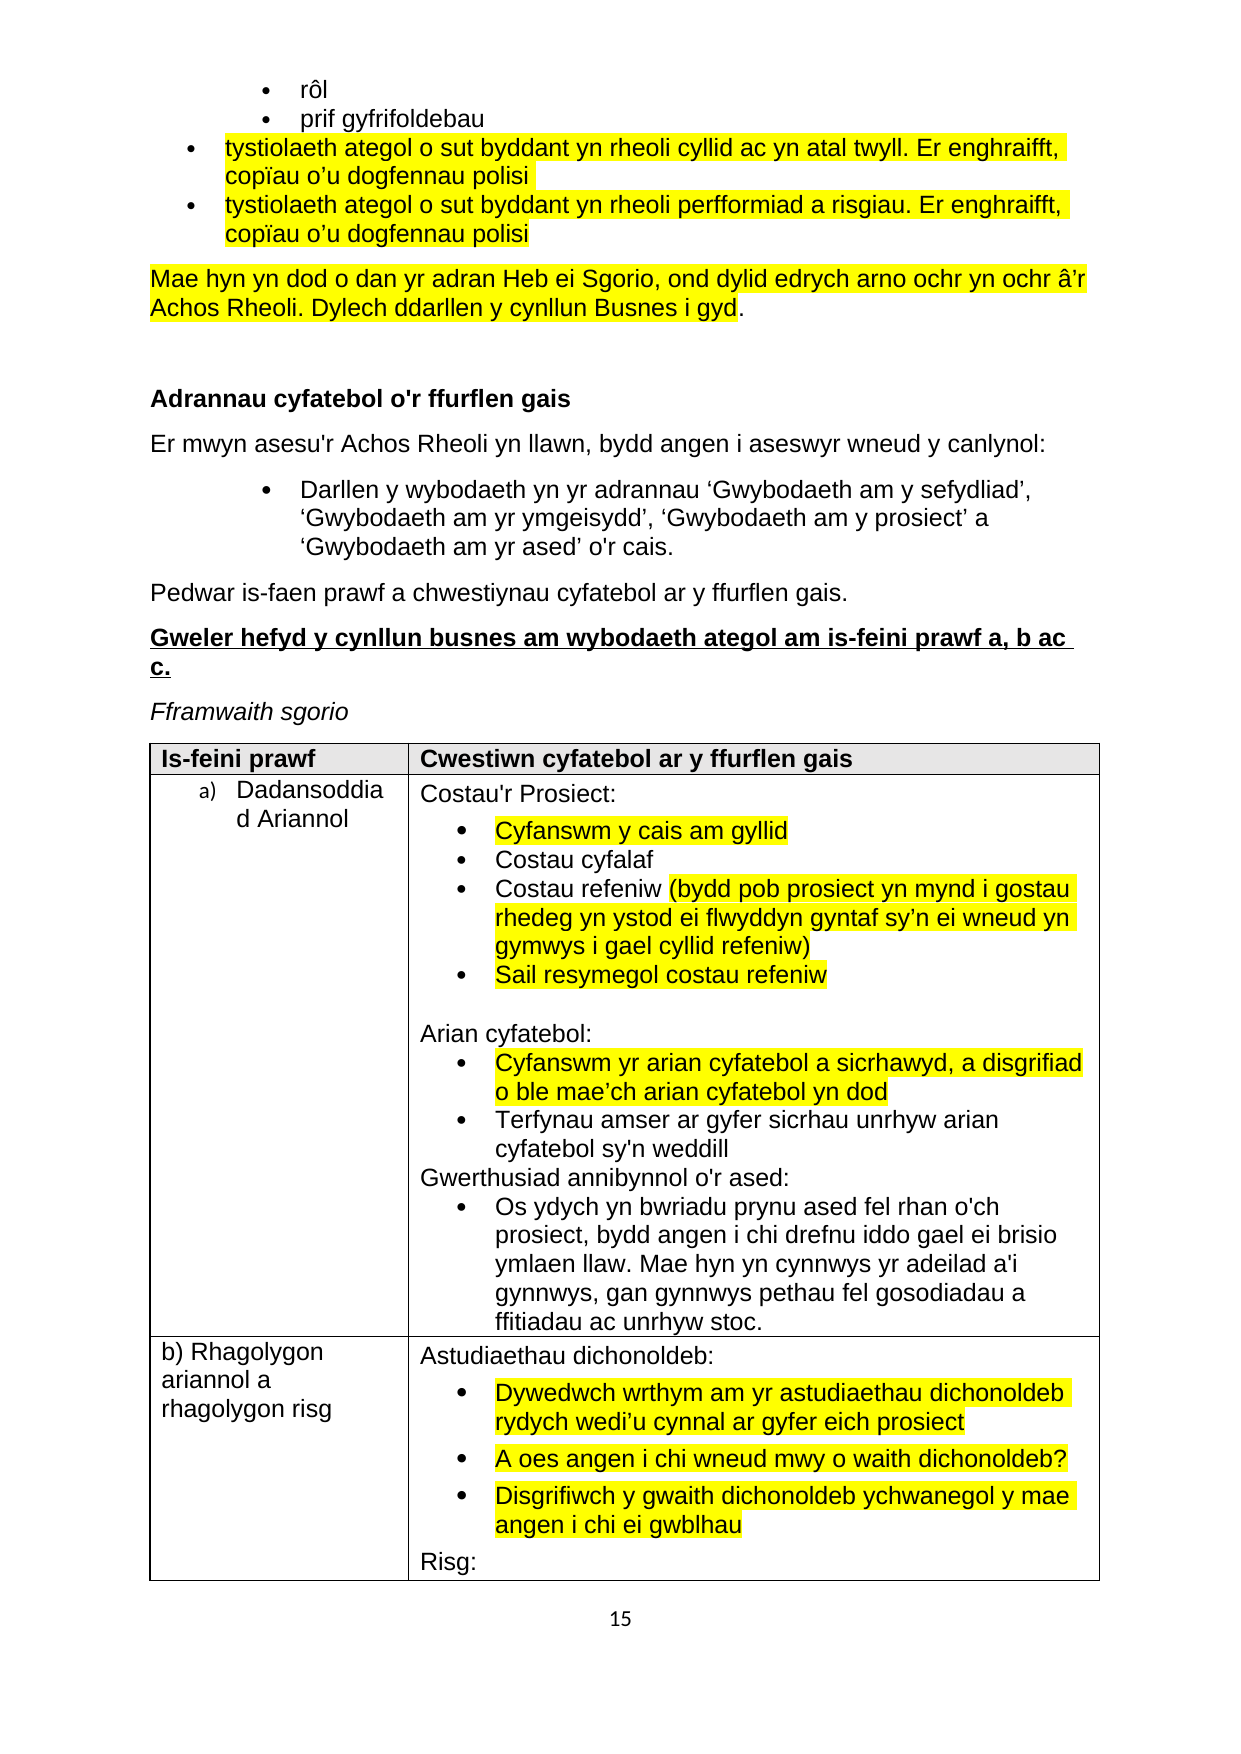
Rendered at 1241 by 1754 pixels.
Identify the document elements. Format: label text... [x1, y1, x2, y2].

text Gweler hefyd y cynllun busnes am wybodaeth ategol am is-feini prawf a, b ac c. [150, 623, 1090, 680]
list tystiolaeth ategol o sut byddant yn rheoli cyllid ac yn atal twyll. Er enghraifft, copïau o’u dogfennau polisi [187, 132, 1090, 190]
table_cell b) Rhagolygon ariannol a rhagolygon risg [151, 1337, 408, 1580]
list rôl [262, 75, 1090, 104]
table_header Is-feini prawf [151, 744, 408, 774]
table_cell Astudiaethau dichonoldeb: Dywedwch wrthym am yr astudiaethau dichonoldeb rydych wedi’u cynnal ar gyfer eich prosiect A oes angen i chi wneud mwy o waith dichonoldeb? Disgrifiwch y gwaith dichonoldeb ychwanegol y mae angen i chi ei gwblhau Risg: Mae hyn yn cynnwys unrhyw beth sy'n debygol o'ch atal rhag cyflawni eich prosiect a'r ffordd rydych yn bwriadu lliniaru'r risg. Rhagolygon Ariannol: Rydym am ddeall sut rydych yn bwriadu gweithredu'r ased yn ariannol. Mae hyn yn cynnwys eich ffynonellau incwm, pam mae angen cyllid refeniw arnoch a sut y byddwch yn ei ddefnyddio, ac enghraifft o'ch llif arian parod gan gynnwys costau a ategir gan dystiolaeth. [409, 1337, 1099, 1580]
table_cell Costau'r Prosiect: Cyfanswm y cais am gyllid Costau cyfalaf Costau refeniw (bydd pob prosiect yn mynd i gostau rhedeg yn ystod ei flwyddyn gyntaf sy’n ei wneud yn gymwys i gael cyllid refeniw) Sail resymegol costau refeniw Arian cyfatebol: Cyfanswm yr arian cyfatebol a sicrhawyd, a disgrifiad o ble mae’ch arian cyfatebol yn dod Terfynau amser ar gyfer sicrhau unrhyw arian cyfatebol sy'n weddill Gwerthusiad annibynnol o'r ased: Os ydych yn bwriadu prynu ased fel rhan o'ch prosiect, bydd angen i chi drefnu iddo gael ei brisio ymlaen llaw. Mae hyn yn cynnwys yr adeilad a'i gynnwys, gan gynnwys pethau fel gosodiadau a ffitiadau ac unrhyw stoc. [409, 775, 1099, 1336]
text Er mwyn asesu'r Achos Rheoli yn llawn, bydd angen i aseswyr wneud y canlynol: [150, 429, 1090, 458]
text Adrannau cyfatebol o'r ffurflen gais [150, 384, 1090, 412]
text Mae hyn yn dod o dan yr adran Heb ei Sgorio, ond dylid edrych arno ochr yn ochr â’r Achos Rheoli. Dylech ddarllen y cynllun Busnes i gyd. [150, 264, 1090, 322]
list prif gyfrifoldebau [262, 104, 1090, 132]
table_header Cwestiwn cyfatebol ar y ffurflen gais [409, 744, 1099, 774]
text Fframwaith sgorio [150, 697, 1065, 726]
list Darllen y wybodaeth yn yr adrannau ‘Gwybodaeth am y sefydliad’, ‘Gwybodaeth am yr ymgeisydd’, ‘Gwybodaeth am y prosiect’ a ‘Gwybodaeth am yr ased’ o'r cais. [262, 474, 1090, 561]
list tystiolaeth ategol o sut byddant yn rheoli perfformiad a risgiau. Er enghraifft, copïau o’u dogfennau polisi [187, 190, 1090, 247]
table_cell Dadansoddiad Ariannol [151, 775, 408, 1336]
text Pedwar is-faen prawf a chwestiynau cyfatebol ar y ffurflen gais. [150, 577, 1090, 606]
